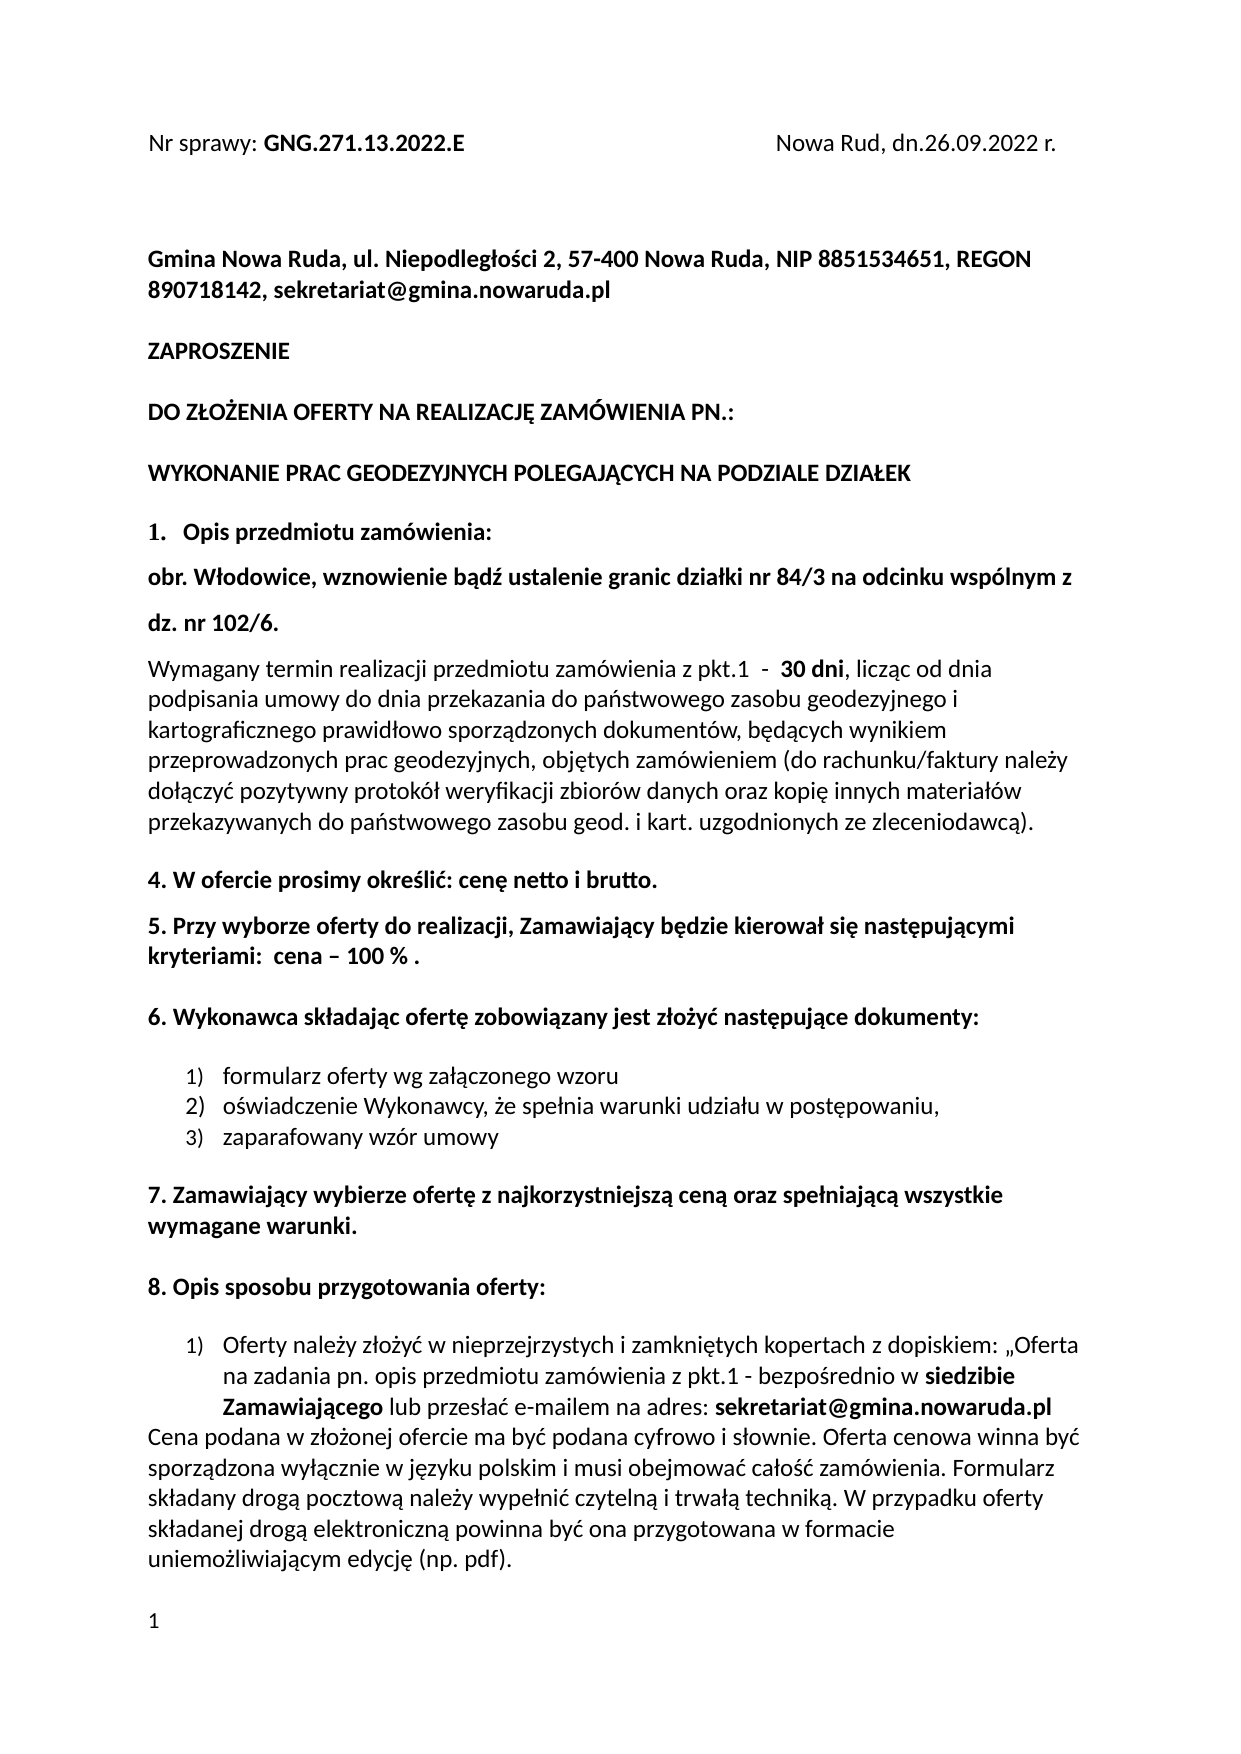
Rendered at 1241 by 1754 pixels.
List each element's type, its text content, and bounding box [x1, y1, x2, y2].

text 8. Opis sposobu przygotowania oferty: [148, 1271, 1093, 1302]
text 6. Wykonawca składając ofertę zobowiązany jest złożyć następujące dokumenty: [148, 1001, 1093, 1032]
text Gmina Nowa Ruda, ul. Niepodległości 2, 57-400 Nowa Ruda, NIP 8851534651, REGON 890718142, sekretariat@gmina.nowaruda.pl [148, 244, 1093, 305]
text ZAPROSZENIE [148, 335, 1093, 366]
text Wymagany termin realizacji przedmiotu zamówienia z pkt.1 - 30 dni, licząc od dnia podpisania umowy do dnia przekazania do państwowego zasobu geodezyjnego i kartograficznego prawidłowo sporządzonych dokumentów, będących wynikiem przeprowadzonych prac geodezyjnych, objętych zamówieniem (do rachunku/faktury należy dołączyć pozytywny protokół weryfikacji zbiorów danych oraz kopię innych materiałów przekazywanych do państwowego zasobu geod. i kart. uzgodnionych ze zleceniodawcą). [148, 653, 1093, 836]
text WYKONANIE PRAC GEODEZYJNYCH POLEGAJĄCYCH NA PODZIALE DZIAŁEK [148, 457, 1093, 516]
list oświadczenie Wykonawcy, że spełnia warunki udziału w postępowaniu, [185, 1091, 1093, 1121]
text Cena podana w złożonej ofercie ma być podana cyfrowo i słownie. Oferta cenowa winna być sporządzona wyłącznie w języku polskim i musi obejmować całość zamówienia. Formularz składany drogą pocztową należy wypełnić czytelną i trwałą techniką. W przypadku oferty składanej drogą elektroniczną powinna być ona przygotowana w formacie uniemożliwiającym edycję (np. pdf). [148, 1421, 1093, 1574]
text DO ZŁOŻENIA OFERTY NA REALIZACJĘ ZAMÓWIENIA PN.: [148, 396, 1093, 427]
list Opis przedmiotu zamówienia: obr. Włodowice, wznowienie bądź ustalenie granic działki nr 84/3 na odcinku wspólnym z dz. nr 102/6. [148, 516, 1093, 638]
list Oferty należy złożyć w nieprzejrzystych i zamkniętych kopertach z dopiskiem: „Oferta na zadania pn. opis przedmiotu zamówienia z pkt.1 - bezpośrednio w siedzibie Zamawiającego lub przesłać e-mailem na adres: sekretariat@gmina.nowaruda.pl [185, 1330, 1093, 1421]
text Nr sprawy: GNG.271.13.2022.E Nowa Rud, dn.26.09.2022 r. [148, 127, 1093, 157]
text 5. Przy wyborze oferty do realizacji, Zamawiający będzie kierował się następującymi kryteriami: cena – 100 % . [148, 910, 1093, 971]
text 7. Zamawiający wybierze ofertę z najkorzystniejszą ceną oraz spełniającą wszystkie wymagane warunki. [148, 1179, 1093, 1241]
text 4. W ofercie prosimy określić: cenę netto i brutto. [148, 864, 1093, 895]
list zaparafowany wzór umowy [185, 1121, 1093, 1179]
list formularz oferty wg załączonego wzoru [185, 1060, 1093, 1091]
